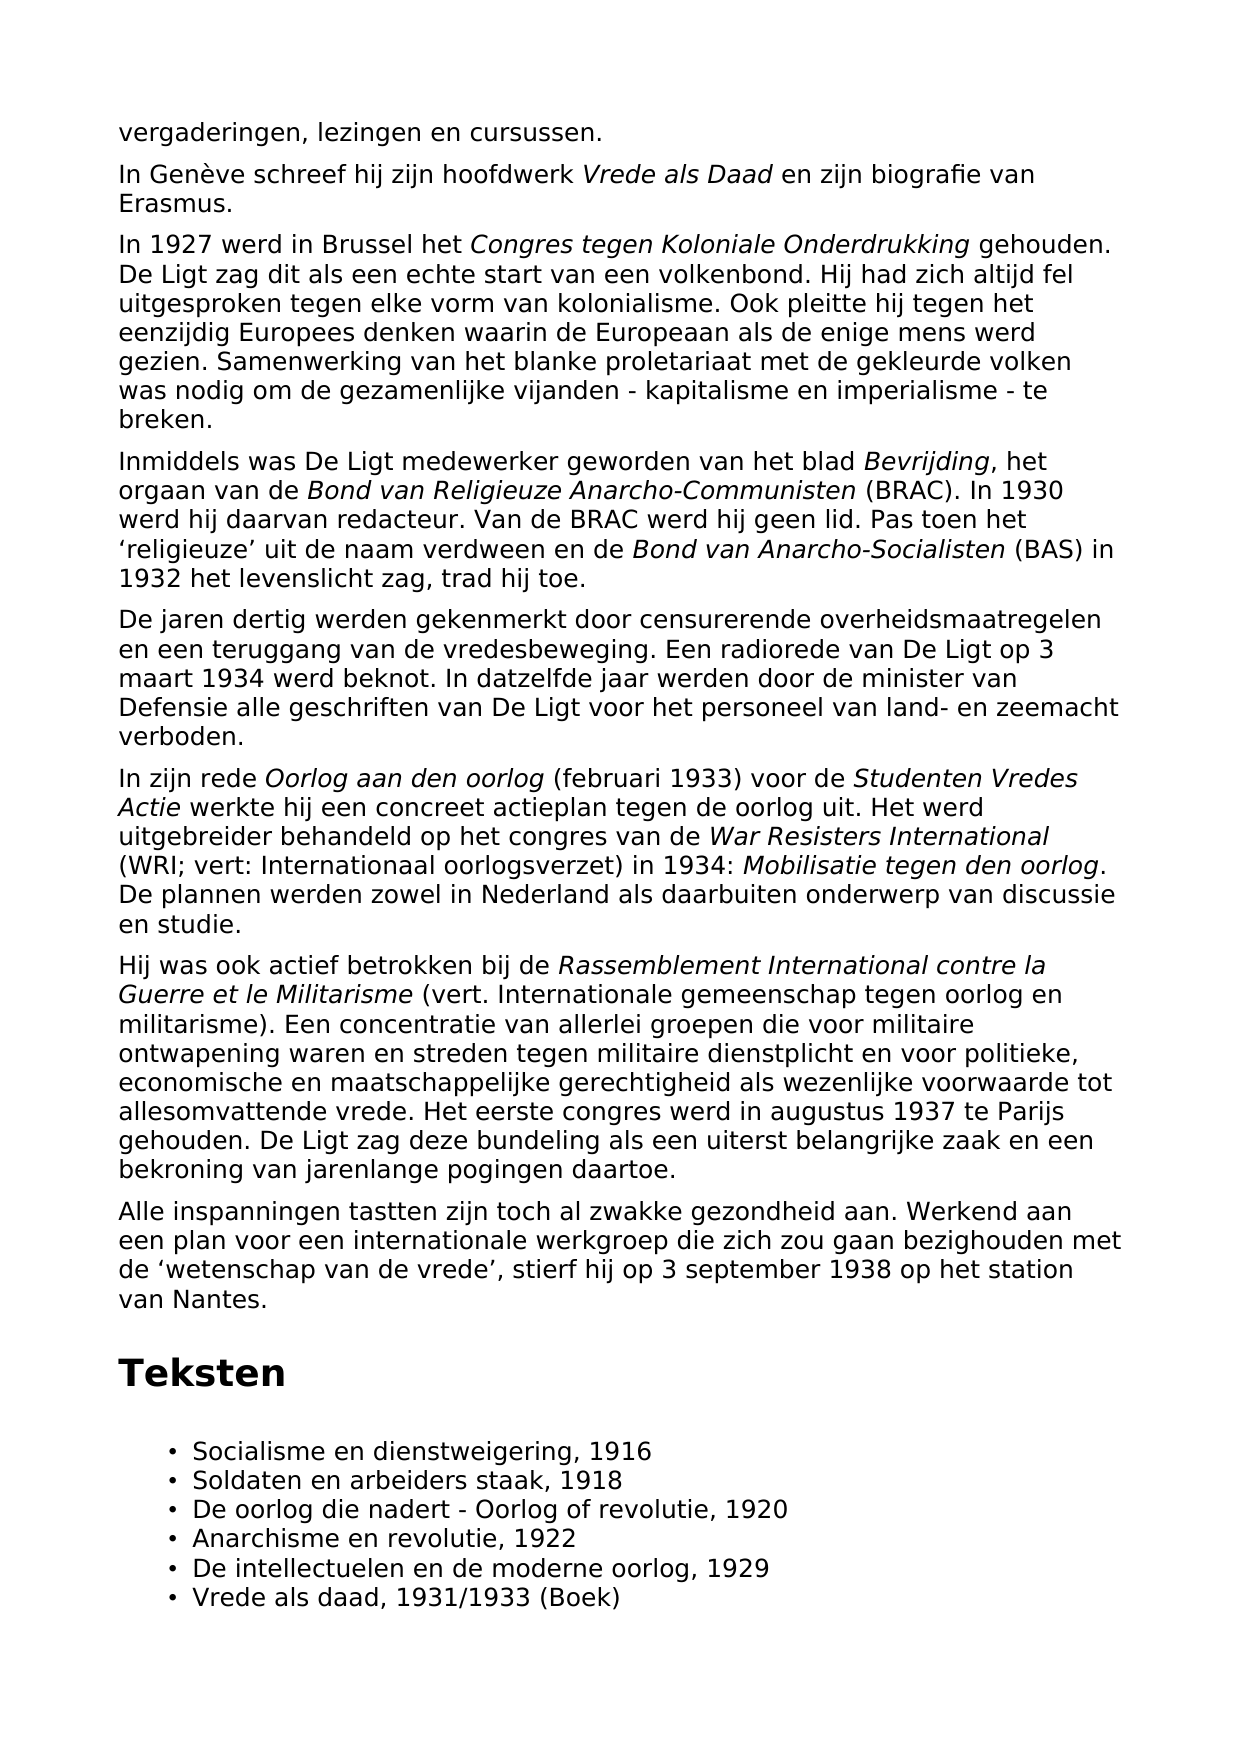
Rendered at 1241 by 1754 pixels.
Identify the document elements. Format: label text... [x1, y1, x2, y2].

list De oorlog die nadert - Oorlog of revolutie, 1920 [177, 1495, 1122, 1524]
text De jaren dertig werden gekenmerkt door censurerende overheidsmaatregelen en een teruggang van de vredesbeweging. Een radiorede van De Ligt op 3 maart 1934 werd beknot. In datzelfde jaar werden door de minister van Defensie alle geschriften van De Ligt voor het personeel van land- en zeemacht verboden. [118, 606, 1122, 751]
list De intellectuelen en de moderne oorlog, 1929 [177, 1554, 1122, 1583]
text In 1927 werd in Brussel het Congres tegen Koloniale Onderdrukking gehouden. De Ligt zag dit als een echte start van een volkenbond. Hij had zich altijd fel uitgesproken tegen elke vorm van kolonialisme. Ook pleitte hij tegen het eenzijdig Europees denken waarin de Europeaan als de enige mens werd gezien. Samenwerking van het blanke proletariaat met de gekleurde volken was nodig om de gezamenlijke vijanden - kapitalisme en imperialisme - te breken. [118, 231, 1122, 435]
text Hij was ook actief betrokken bij de Rassemblement International contre la Guerre et le Militarisme (vert. Internationale gemeenschap tegen oorlog en militarisme). Een concentratie van allerlei groepen die voor militaire ontwapening waren en streden tegen militaire dienstplicht en voor politieke, economische en maatschappelijke gerechtigheid als wezenlijke voorwaarde tot allesomvattende vrede. Het eerste congres werd in augustus 1937 te Parijs gehouden. De Ligt zag deze bundeling als een uiterst belangrijke zaak en een bekroning van jarenlange pogingen daartoe. [118, 951, 1122, 1185]
subtitle Teksten [118, 1351, 1122, 1395]
list Anarchisme en revolutie, 1922 [177, 1524, 1122, 1554]
text In zijn rede Oorlog aan den oorlog (februari 1933) voor de Studenten Vredes Actie werkte hij een concreet actieplan tegen de oorlog uit. Het werd uitgebreider behandeld op het congres van de War Resisters International (WRI; vert: Internationaal oorlogsverzet) in 1934: Mobilisatie tegen den oorlog. De plannen werden zowel in Nederland als daarbuiten onderwerp van discussie en studie. [118, 764, 1122, 939]
text Alle inspanningen tastten zijn toch al zwakke gezondheid aan. Werkend aan een plan voor een internationale werkgroep die zich zou gaan bezighouden met de ‘wetenschap van de vrede’, stierf hij op 3 september 1938 op het station van Nantes. [118, 1197, 1122, 1314]
text In Genève schreef hij zijn hoofdwerk Vrede als Daad en zijn biografie van Erasmus. [118, 160, 1122, 218]
list Vrede als daad, 1931/1933 (Boek) [177, 1583, 1122, 1612]
text Inmiddels was De Ligt medewerker geworden van het blad Bevrijding, het orgaan van de Bond van Religieuze Anarcho-Communisten (BRAC). In 1930 werd hij daarvan redacteur. Van de BRAC werd hij geen lid. Pas toen het ‘religieuze’ uit de naam verdween en de Bond van Anarcho-Socialisten (BAS) in 1932 het levenslicht zag, trad hij toe. [118, 447, 1122, 593]
list Soldaten en arbeiders staak, 1918 [177, 1466, 1122, 1495]
list Socialisme en dienstweigering, 1916 [177, 1437, 1122, 1466]
text vergaderingen, lezingen en cursussen. [118, 118, 1122, 147]
